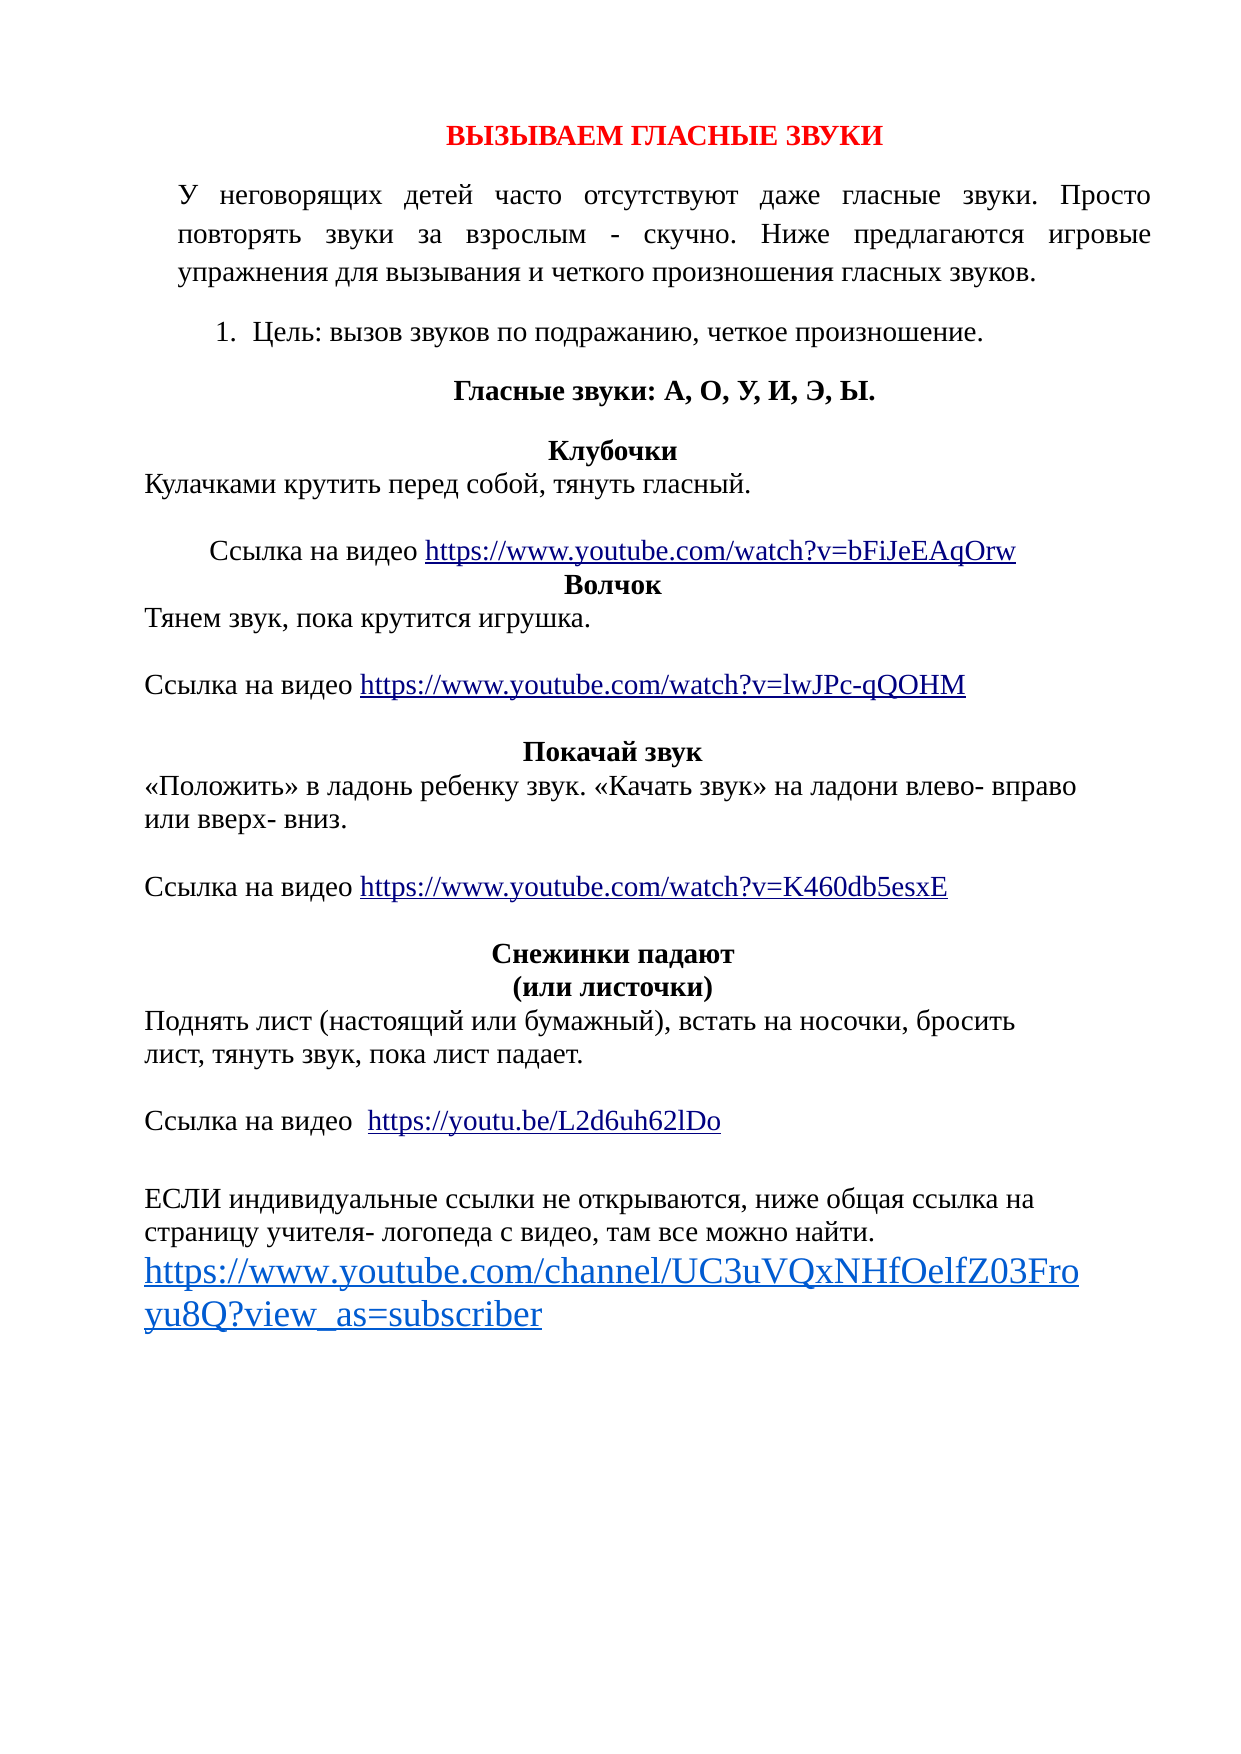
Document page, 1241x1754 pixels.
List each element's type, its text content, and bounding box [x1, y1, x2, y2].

list Цель: вызов звуков по подражанию, четкое произношение. [215, 314, 1152, 347]
table_cell Снежинки падают (или листочки) Поднять лист (настоящий или бумажный), встать на носочки, бросить лист, тянуть звук, пока лист падает. Ссылка на видео https://youtu.be/L2d6uh62lDo ЕСЛИ индивидуальные ссылки не открываются, ниже общая ссылка на страницу учителя- логопеда с видео, там все можно найти. https://www.youtube.com/channel/UC3uVQxNHfOelfZ03Froyu8Q?view_as=subscriber [133, 936, 1093, 1368]
text Гласные звуки: А, О, У, И, Э, Ы. [177, 373, 1152, 407]
text ВЫЗЫВАЕМ ГЛАСНЫЕ ЗВУКИ [177, 118, 1152, 152]
text У неговорящих детей часто отсутствуют даже гласные звуки. Просто повторять звуки за взрослым - скучно. Ниже предлагаются игровые упражнения для вызывания и четкого произношения гласных звуков. [177, 177, 1152, 288]
table_header Клубочки Кулачками крутить перед собой, тянуть гласный. Ссылка на видео https://www.youtube.com/watch?v=bFiJeEAqOrw Волчок Тянем звук, пока крутится игрушка. Ссылка на видео https://www.youtube.com/watch?v=lwJPc-qQOHM Покачай звук «Положить» в ладонь ребенку звук. «Качать звук» на ладони влево- вправо или вверх- вниз. Ссылка на видео https://www.youtube.com/watch?v=K460db5esxE [133, 433, 1093, 936]
